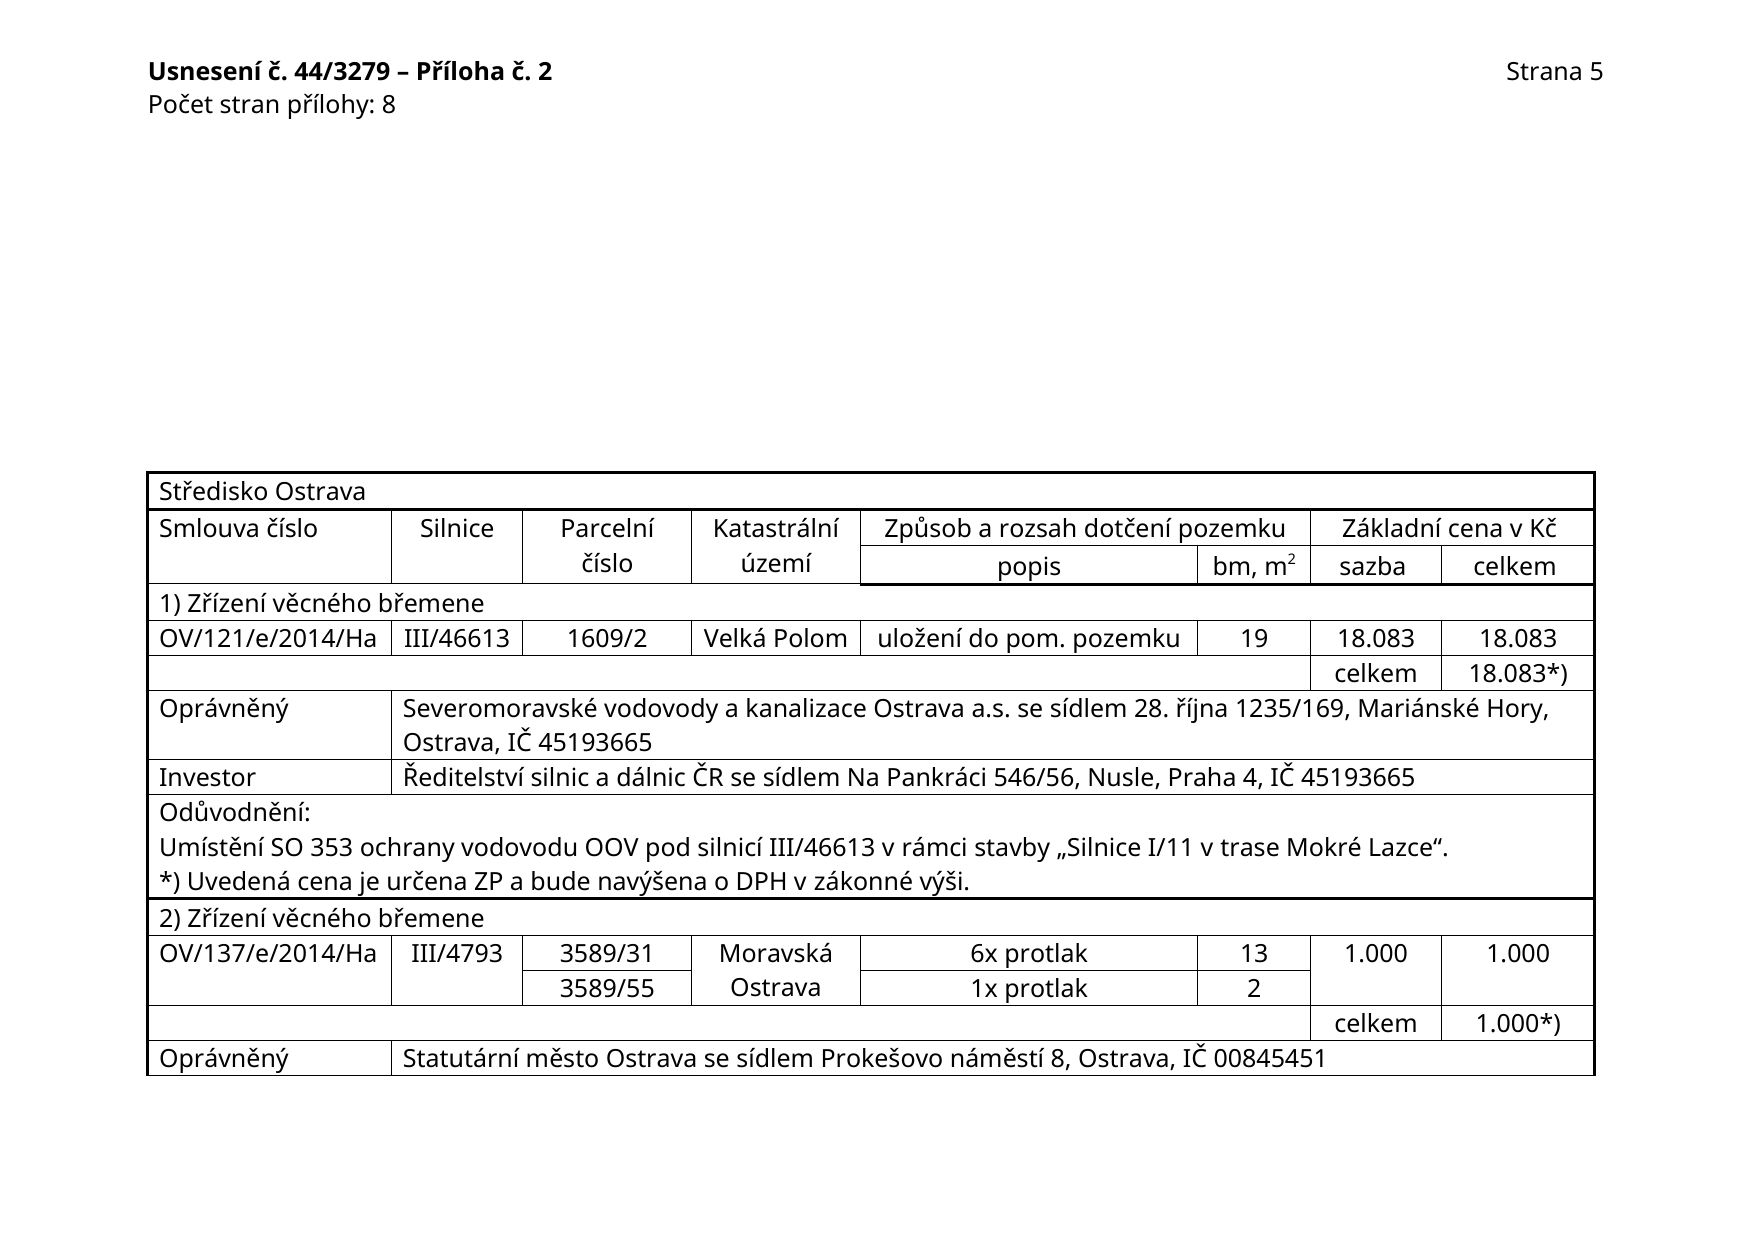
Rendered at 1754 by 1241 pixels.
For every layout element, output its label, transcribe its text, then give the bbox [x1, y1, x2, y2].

table_cell OV/137/e/2014/Ha [149, 936, 391, 1005]
table_cell 3589/31 [523, 936, 691, 969]
table_cell 1x protlak [861, 971, 1197, 1005]
table_cell Velká Polom [692, 621, 860, 655]
table_cell 18.083 [1311, 621, 1441, 655]
table_cell III/4793 [392, 936, 522, 1005]
table_cell 1.000 [1311, 936, 1441, 1005]
table_cell Parcelní číslo [523, 511, 691, 582]
table_cell Severomoravské vodovody a kanalizace Ostrava a.s. se sídlem 28. října 1235/169, Mariánské Hory, Ostrava, IČ 45193665 [392, 691, 1593, 759]
table_cell Smlouva číslo [149, 511, 391, 582]
table_cell uložení do pom. pozemku [861, 621, 1197, 655]
table_cell Oprávněný [149, 1041, 391, 1075]
table_cell 19 [1198, 621, 1310, 655]
table_cell III/46613 [392, 621, 522, 655]
table_cell 3589/55 [523, 971, 691, 1005]
table_cell 18.083*) [1442, 656, 1593, 690]
table_cell Ředitelství silnic a dálnic ČR se sídlem Na Pankráci 546/56, Nusle, Praha 4, IČ 45193665 [392, 760, 1593, 794]
table_cell Moravská Ostrava [692, 936, 860, 1005]
table_cell celkem [1442, 546, 1593, 582]
table_cell Statutární město Ostrava se sídlem Prokešovo náměstí 8, Ostrava, IČ 00845451 [392, 1041, 1593, 1075]
table_cell 1.000 [1442, 936, 1593, 1005]
table_cell 1) Zřízení věcného břemene [149, 584, 1593, 619]
table_cell 13 [1198, 936, 1310, 969]
table_cell popis [861, 546, 1197, 582]
table_cell 1.000*) [1442, 1006, 1593, 1040]
table_cell celkem [1311, 656, 1441, 690]
table_cell Silnice [392, 511, 522, 582]
table_cell [149, 1006, 1310, 1040]
table_cell Investor [149, 760, 391, 794]
table_cell Katastrální území [692, 511, 860, 582]
table_cell 18.083 [1442, 621, 1593, 655]
table_cell Základní cena v Kč [1311, 511, 1593, 545]
table_cell [149, 656, 1310, 690]
table_cell 1609/2 [523, 621, 691, 655]
table_cell bm, m2 [1198, 546, 1310, 582]
table_cell Oprávněný [149, 691, 391, 759]
table_cell 6x protlak [861, 936, 1197, 969]
table_cell 2 [1198, 971, 1310, 1005]
table_header Středisko Ostrava [149, 474, 1593, 508]
table_cell OV/121/e/2014/Ha [149, 621, 391, 655]
table_cell Odůvodnění: Umístění SO 353 ochrany vodovodu OOV pod silnicí III/46613 v rámci stavby „Silnice I/11 v trase Mokré Lazce“. *) Uvedená cena je určena ZP a bude navýšena o DPH v zákonné výši. [149, 795, 1593, 897]
table_cell sazba [1311, 546, 1441, 582]
table_cell 2) Zřízení věcného břemene [149, 900, 1593, 934]
table_cell celkem [1311, 1006, 1441, 1040]
table_cell Způsob a rozsah dotčení pozemku [861, 511, 1310, 545]
